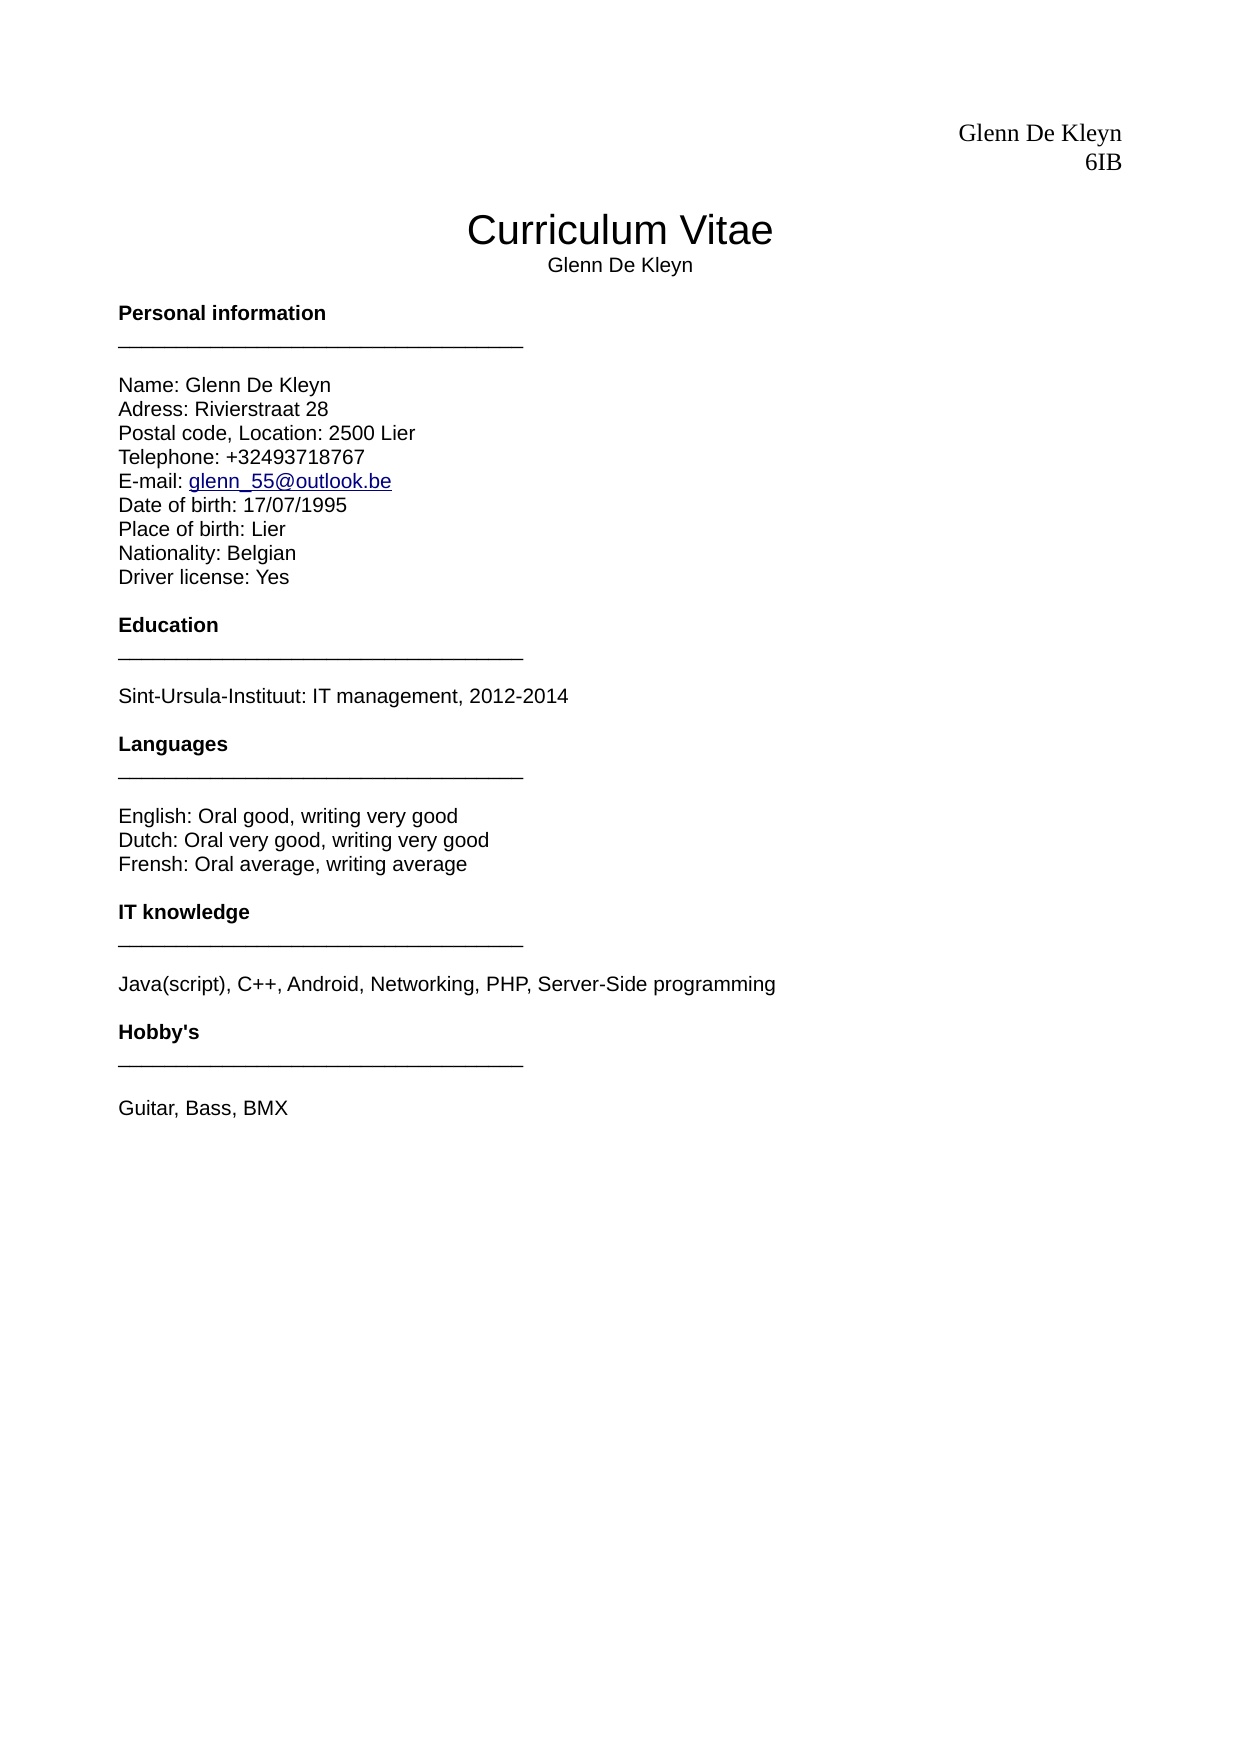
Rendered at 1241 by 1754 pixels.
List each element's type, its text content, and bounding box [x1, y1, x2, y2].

text Postal code, Location: 2500 Lier [118, 421, 1122, 445]
text Education [118, 612, 1122, 636]
text Frensh: Oral average, writing average [118, 852, 1122, 876]
text E-mail: glenn_55@outlook.be [118, 469, 1122, 493]
text Sint-Ursula-Instituut: IT management, 2012-2014 [118, 684, 1122, 708]
text English: Oral good, writing very good [118, 804, 1122, 828]
text Hobby's [118, 1020, 1122, 1044]
text Languages [118, 732, 1122, 756]
text Java(script), C++, Android, Networking, PHP, Server-Side programming [118, 972, 1122, 996]
text Place of birth: Lier [118, 517, 1122, 541]
text ___________________________________ [118, 756, 1122, 780]
text Date of birth: 17/07/1995 [118, 493, 1122, 517]
text Glenn De Kleyn [118, 253, 1122, 277]
text Dutch: Oral very good, writing very good [118, 828, 1122, 852]
text Telephone: +32493718767 [118, 445, 1122, 469]
text Curriculum Vitae [118, 205, 1122, 253]
text ___________________________________ [118, 924, 1122, 948]
text Personal information ___________________________________ [118, 301, 1122, 349]
text Name: Glenn De Kleyn Adress: Rivierstraat 28 [118, 373, 1122, 421]
text Driver license: Yes [118, 564, 1122, 588]
text Nationality: Belgian [118, 541, 1122, 564]
text Guitar, Bass, BMX [118, 1092, 1122, 1120]
text ___________________________________ [118, 636, 1122, 660]
text IT knowledge [118, 900, 1122, 924]
text ___________________________________ [118, 1044, 1122, 1068]
